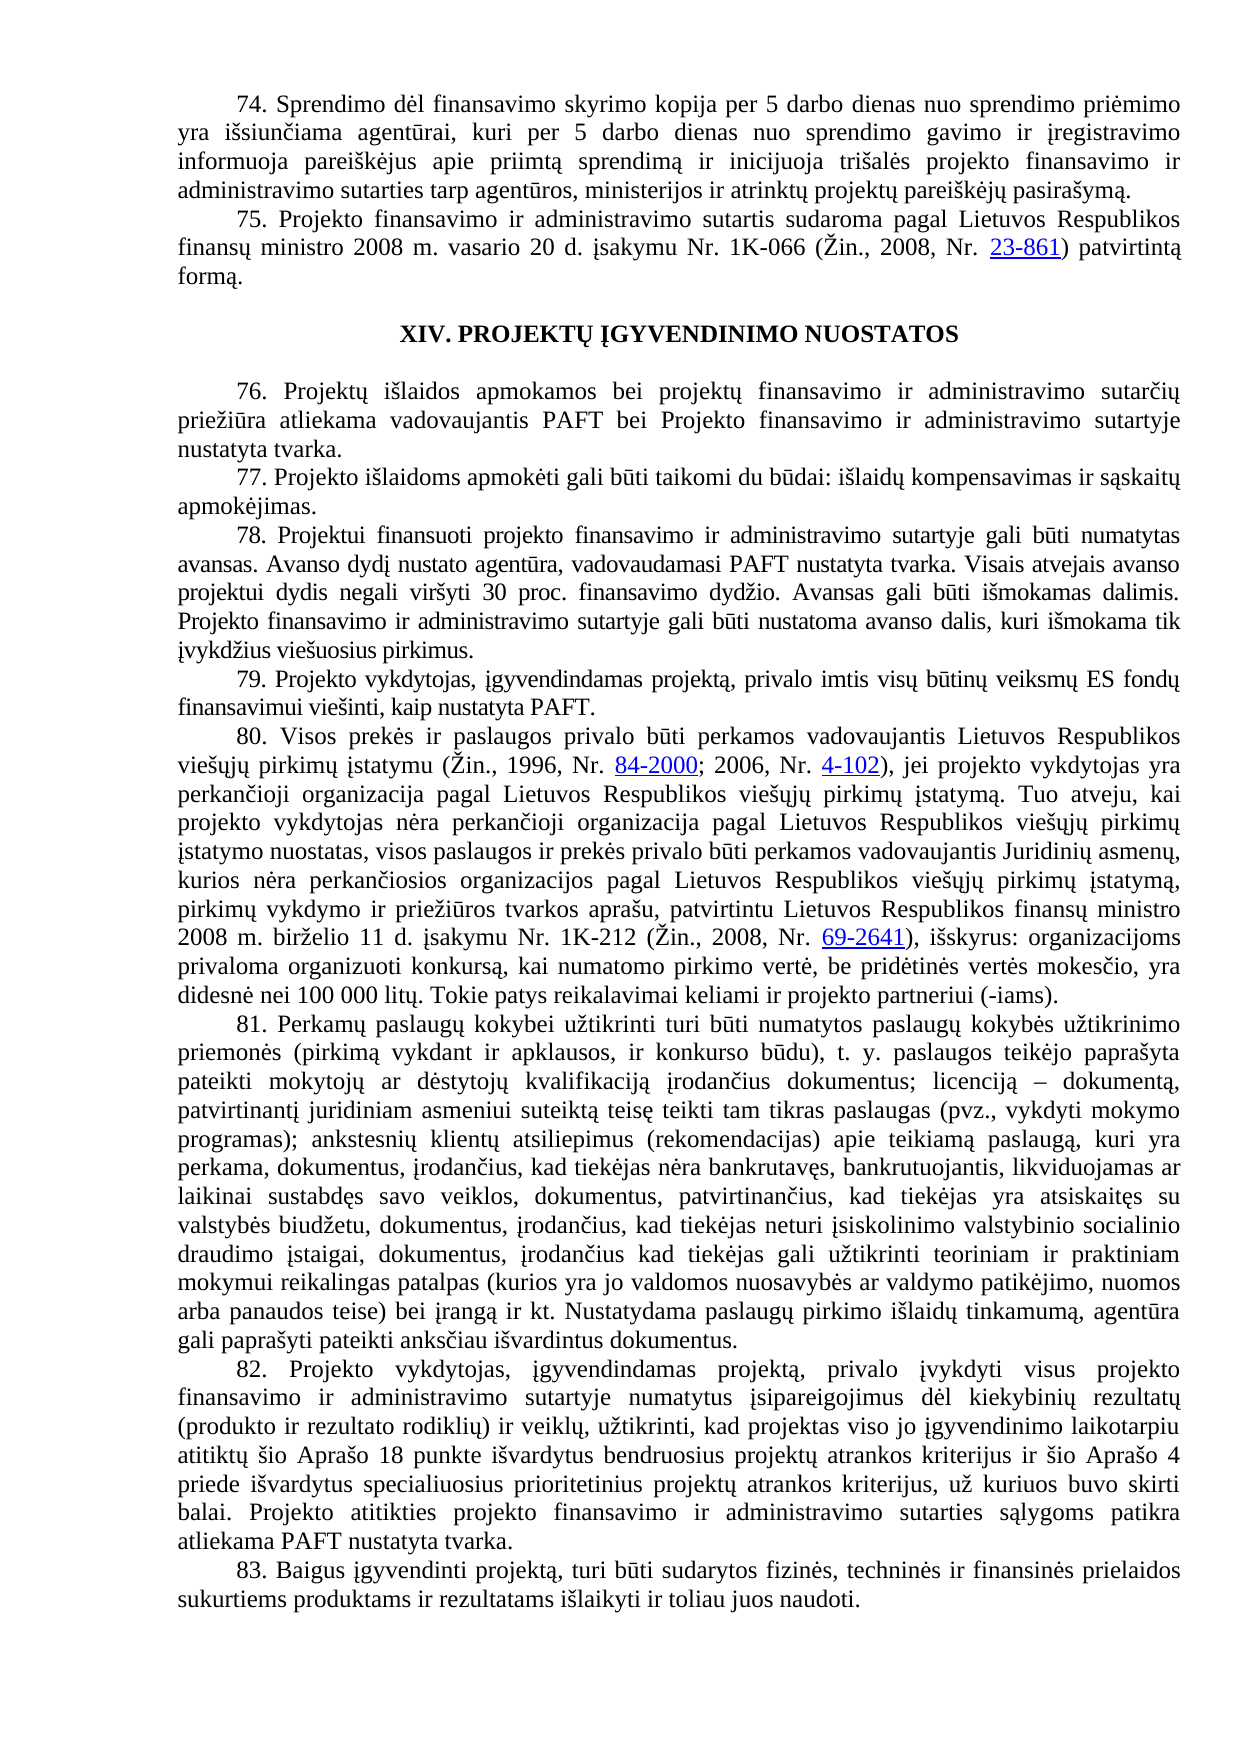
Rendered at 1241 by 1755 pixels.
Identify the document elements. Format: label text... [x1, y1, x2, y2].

text 74. Sprendimo dėl finansavimo skyrimo kopija per 5 darbo dienas nuo sprendimo priėmimo yra išsiunčiama agentūrai, kuri per 5 darbo dienas nuo sprendimo gavimo ir įregistravimo informuoja pareiškėjus apie priimtą sprendimą ir inicijuoja trišalės projekto finansavimo ir administravimo sutarties tarp agentūros, ministerijos ir atrinktų projektų pareiškėjų pasirašymą. [177, 89, 1181, 204]
text 75. Projekto finansavimo ir administravimo sutartis sudaroma pagal Lietuvos Respublikos finansų ministro 2008 m. vasario 20 d. įsakymu Nr. 1K-066 (Žin., 2008, Nr. 23-861) patvirtintą formą. [177, 204, 1181, 290]
text 79. Projekto vykdytojas, įgyvendindamas projektą, privalo imtis visų būtinų veiksmų ES fondų finansavimui viešinti, kaip nustatyta PAFT. [177, 664, 1181, 721]
text 83. Baigus įgyvendinti projektą, turi būti sudarytos fizinės, techninės ir finansinės prielaidos sukurtiems produktams ir rezultatams išlaikyti ir toliau juos naudoti. [177, 1555, 1181, 1612]
text 78. Projektui finansuoti projekto finansavimo ir administravimo sutartyje gali būti numatytas avansas. Avanso dydį nustato agentūra, vadovaudamasi PAFT nustatyta tvarka. Visais atvejais avanso projektui dydis negali viršyti 30 proc. finansavimo dydžio. Avansas gali būti išmokamas dalimis. Projekto finansavimo ir administravimo sutartyje gali būti nustatoma avanso dalis, kuri išmokama tik įvykdžius viešuosius pirkimus. [177, 520, 1181, 664]
text XIV. PROJEKTŲ ĮGYVENDINIMO NUOSTATOS [177, 319, 1181, 347]
text 77. Projekto išlaidoms apmokėti gali būti taikomi du būdai: išlaidų kompensavimas ir sąskaitų apmokėjimas. [177, 462, 1181, 520]
text 82. Projekto vykdytojas, įgyvendindamas projektą, privalo įvykdyti visus projekto finansavimo ir administravimo sutartyje numatytus įsipareigojimus dėl kiekybinių rezultatų (produkto ir rezultato rodiklių) ir veiklų, užtikrinti, kad projektas viso jo įgyvendinimo laikotarpiu atitiktų šio Aprašo 18 punkte išvardytus bendruosius projektų atrankos kriterijus ir šio Aprašo 4 priede išvardytus specialiuosius prioritetinius projektų atrankos kriterijus, už kuriuos buvo skirti balai. Projekto atitikties projekto finansavimo ir administravimo sutarties sąlygoms patikra atliekama PAFT nustatyta tvarka. [177, 1354, 1181, 1555]
text 81. Perkamų paslaugų kokybei užtikrinti turi būti numatytos paslaugų kokybės užtikrinimo priemonės (pirkimą vykdant ir apklausos, ir konkurso būdu), t. y. paslaugos teikėjo paprašyta pateikti mokytojų ar dėstytojų kvalifikaciją įrodančius dokumentus; licenciją – dokumentą, patvirtinantį juridiniam asmeniui suteiktą teisę teikti tam tikras paslaugas (pvz., vykdyti mokymo programas); ankstesnių klientų atsiliepimus (rekomendacijas) apie teikiamą paslaugą, kuri yra perkama, dokumentus, įrodančius, kad tiekėjas nėra bankrutavęs, bankrutuojantis, likviduojamas ar laikinai sustabdęs savo veiklos, dokumentus, patvirtinančius, kad tiekėjas yra atsiskaitęs su valstybės biudžetu, dokumentus, įrodančius, kad tiekėjas neturi įsiskolinimo valstybinio socialinio draudimo įstaigai, dokumentus, įrodančius kad tiekėjas gali užtikrinti teoriniam ir praktiniam mokymui reikalingas patalpas (kurios yra jo valdomos nuosavybės ar valdymo patikėjimo, nuomos arba panaudos teise) bei įrangą ir kt. Nustatydama paslaugų pirkimo išlaidų tinkamumą, agentūra gali paprašyti pateikti anksčiau išvardintus dokumentus. [177, 1009, 1181, 1354]
text 76. Projektų išlaidos apmokamos bei projektų finansavimo ir administravimo sutarčių priežiūra atliekama vadovaujantis PAFT bei Projekto finansavimo ir administravimo sutartyje nustatyta tvarka. [177, 376, 1181, 462]
text 80. Visos prekės ir paslaugos privalo būti perkamos vadovaujantis Lietuvos Respublikos viešųjų pirkimų įstatymu (Žin., 1996, Nr. 84-2000; 2006, Nr. 4-102), jei projekto vykdytojas yra perkančioji organizacija pagal Lietuvos Respublikos viešųjų pirkimų įstatymą. Tuo atveju, kai projekto vykdytojas nėra perkančioji organizacija pagal Lietuvos Respublikos viešųjų pirkimų įstatymo nuostatas, visos paslaugos ir prekės privalo būti perkamos vadovaujantis Juridinių asmenų, kurios nėra perkančiosios organizacijos pagal Lietuvos Respublikos viešųjų pirkimų įstatymą, pirkimų vykdymo ir priežiūros tvarkos aprašu, patvirtintu Lietuvos Respublikos finansų ministro 2008 m. birželio 11 d. įsakymu Nr. 1K-212 (Žin., 2008, Nr. 69-2641), išskyrus: organizacijoms privaloma organizuoti konkursą, kai numatomo pirkimo vertė, be pridėtinės vertės mokesčio, yra didesnė nei 100 000 litų. Tokie patys reikalavimai keliami ir projekto partneriui (-iams). [177, 721, 1181, 1009]
